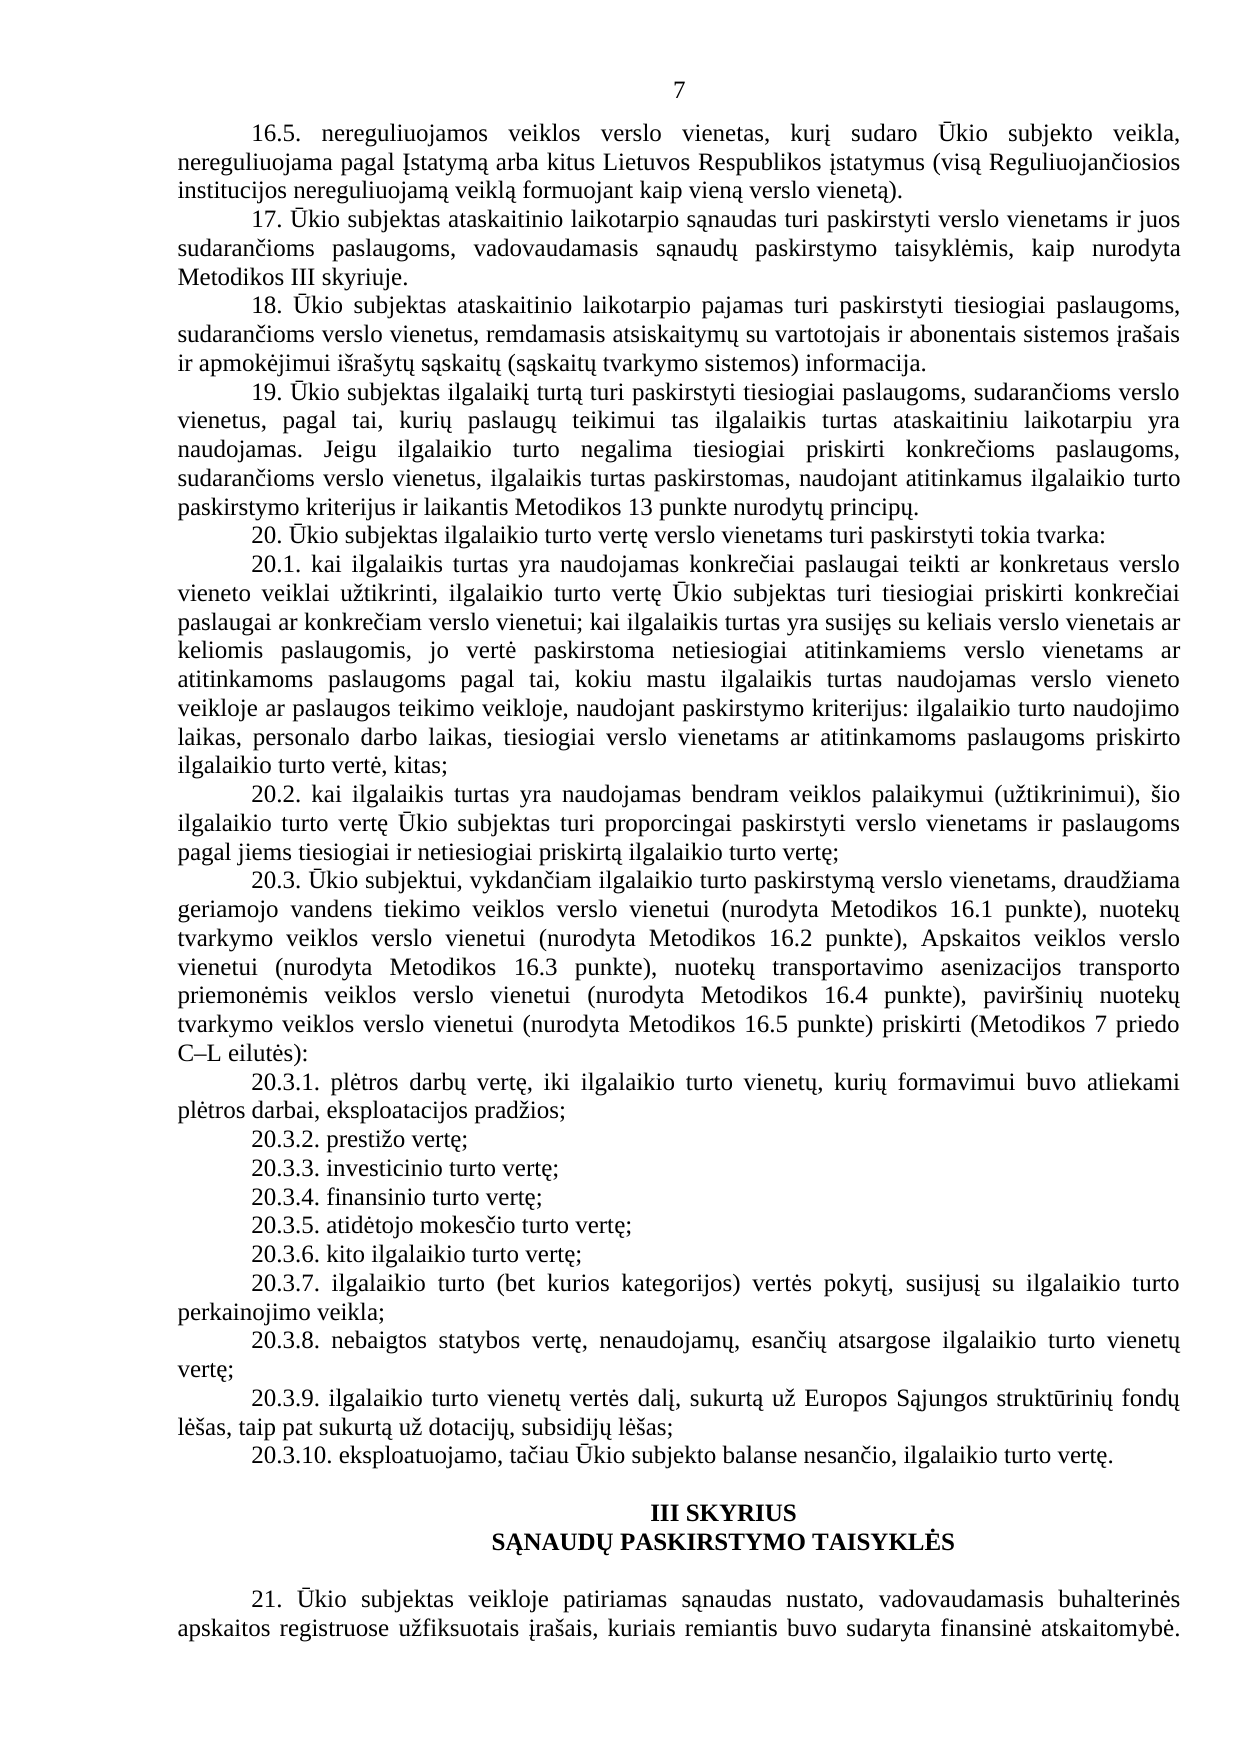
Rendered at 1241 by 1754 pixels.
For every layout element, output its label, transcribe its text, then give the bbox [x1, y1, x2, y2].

text 20.3.7. ilgalaikio turto (bet kurios kategorijos) vertės pokytį, susijusį su ilgalaikio turto perkainojimo veikla; [177, 1268, 1181, 1326]
text 17. Ūkio subjektas ataskaitinio laikotarpio sąnaudas turi paskirstyti verslo vienetams ir juos sudarančioms paslaugoms, vadovaudamasis sąnaudų paskirstymo taisyklėmis, kaip nurodyta Metodikos III skyriuje. [177, 204, 1181, 291]
text 20.1. kai ilgalaikis turtas yra naudojamas konkrečiai paslaugai teikti ar konkretaus verslo vieneto veiklai užtikrinti, ilgalaikio turto vertę Ūkio subjektas turi tiesiogiai priskirti konkrečiai paslaugai ar konkrečiam verslo vienetui; kai ilgalaikis turtas yra susijęs su keliais verslo vienetais ar keliomis paslaugomis, jo vertė paskirstoma netiesiogiai atitinkamiems verslo vienetams ar atitinkamoms paslaugoms pagal tai, kokiu mastu ilgalaikis turtas naudojamas verslo vieneto veikloje ar paslaugos teikimo veikloje, naudojant paskirstymo kriterijus: ilgalaikio turto naudojimo laikas, personalo darbo laikas, tiesiogiai verslo vienetams ar atitinkamoms paslaugoms priskirto ilgalaikio turto vertė, kitas; [177, 549, 1181, 779]
text 20.3.4. finansinio turto vertę; [177, 1182, 1181, 1211]
text 20.3. Ūkio subjektui, vykdančiam ilgalaikio turto paskirstymą verslo vienetams, draudžiama geriamojo vandens tiekimo veiklos verslo vienetui (nurodyta Metodikos 16.1 punkte), nuotekų tvarkymo veiklos verslo vienetui (nurodyta Metodikos 16.2 punkte), Apskaitos veiklos verslo vienetui (nurodyta Metodikos 16.3 punkte), nuotekų transportavimo asenizacijos transporto priemonėmis veiklos verslo vienetui (nurodyta Metodikos 16.4 punkte), paviršinių nuotekų tvarkymo veiklos verslo vienetui (nurodyta Metodikos 16.5 punkte) priskirti (Metodikos 7 priedo C–L eilutės): [177, 866, 1181, 1067]
text 16.5. nereguliuojamos veiklos verslo vienetas, kurį sudaro Ūkio subjekto veikla, nereguliuojama pagal Įstatymą arba kitus Lietuvos Respublikos įstatymus (visą Reguliuojančiosios institucijos nereguliuojamą veiklą formuojant kaip vieną verslo vienetą). [177, 118, 1181, 204]
text 20.3.9. ilgalaikio turto vienetų vertės dalį, sukurtą už Europos Sąjungos struktūrinių fondų lėšas, taip pat sukurtą už dotacijų, subsidijų lėšas; [177, 1383, 1181, 1441]
text 20.3.8. nebaigtos statybos vertę, nenaudojamų, esančių atsargose ilgalaikio turto vienetų vertę; [177, 1326, 1181, 1383]
text 20. Ūkio subjektas ilgalaikio turto vertę verslo vienetams turi paskirstyti tokia tvarka: [177, 521, 1181, 549]
text 20.3.10. eksploatuojamo, tačiau Ūkio subjekto balanse nesančio, ilgalaikio turto vertę. [251, 1441, 1181, 1469]
text III SKYRIUS [207, 1498, 1181, 1527]
text 20.3.6. kito ilgalaikio turto vertę; [177, 1239, 1181, 1268]
text 20.3.3. investicinio turto vertę; [177, 1153, 1181, 1182]
text 19. Ūkio subjektas ilgalaikį turtą turi paskirstyti tiesiogiai paslaugoms, sudarančioms verslo vienetus, pagal tai, kurių paslaugų teikimui tas ilgalaikis turtas ataskaitiniu laikotarpiu yra naudojamas. Jeigu ilgalaikio turto negalima tiesiogiai priskirti konkrečioms paslaugoms, sudarančioms verslo vienetus, ilgalaikis turtas paskirstomas, naudojant atitinkamus ilgalaikio turto paskirstymo kriterijus ir laikantis Metodikos 13 punkte nurodytų principų. [177, 377, 1181, 521]
text 20.3.1. plėtros darbų vertę, iki ilgalaikio turto vienetų, kurių formavimui buvo atliekami plėtros darbai, eksploatacijos pradžios; [177, 1067, 1181, 1124]
text 20.2. kai ilgalaikis turtas yra naudojamas bendram veiklos palaikymui (užtikrinimui), šio ilgalaikio turto vertę Ūkio subjektas turi proporcingai paskirstyti verslo vienetams ir paslaugoms pagal jiems tiesiogiai ir netiesiogiai priskirtą ilgalaikio turto vertę; [177, 779, 1181, 866]
text 20.3.2. prestižo vertę; [251, 1124, 1181, 1153]
text 18. Ūkio subjektas ataskaitinio laikotarpio pajamas turi paskirstyti tiesiogiai paslaugoms, sudarančioms verslo vienetus, remdamasis atsiskaitymų su vartotojais ir abonentais sistemos įrašais ir apmokėjimui išrašytų sąskaitų (sąskaitų tvarkymo sistemos) informacija. [177, 291, 1181, 377]
text 20.3.5. atidėtojo mokesčio turto vertę; [177, 1211, 1181, 1239]
text 21. Ūkio subjektas veikloje patiriamas sąnaudas nustato, vadovaudamasis buhalterinės apskaitos registruose užfiksuotais įrašais, kuriais remiantis buvo sudaryta finansinė atskaitomybė. [177, 1584, 1181, 1642]
text SĄNAUDŲ PASKIRSTYMO TAISYKLĖS [207, 1527, 1181, 1556]
